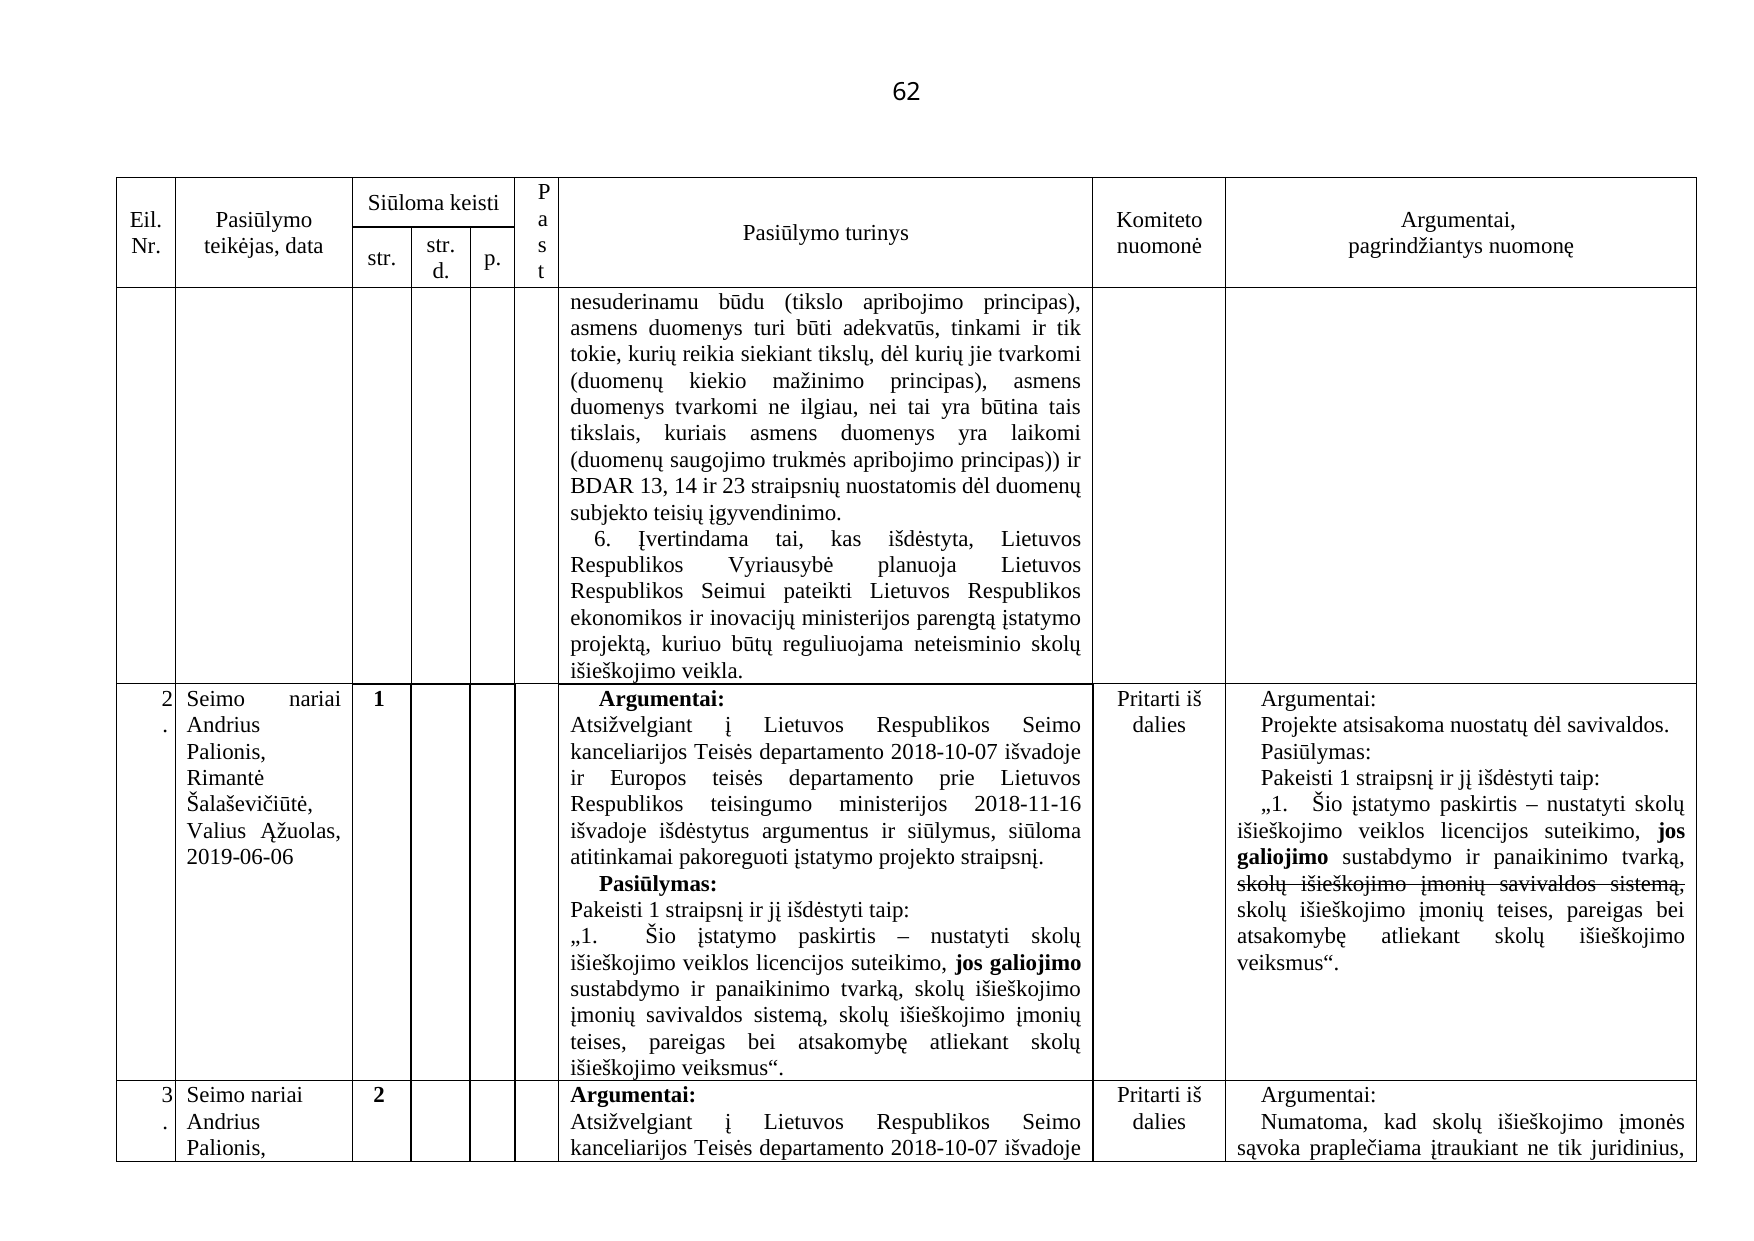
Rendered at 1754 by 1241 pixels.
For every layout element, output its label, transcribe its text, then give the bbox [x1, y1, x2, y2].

table_cell [471, 1081, 514, 1161]
table_cell [117, 288, 175, 683]
table_cell Argumentai: Numatoma, kad skolų išieškojimo įmonės sąvoka praplečiama įtraukiant ne tik juridinius, [1226, 1081, 1696, 1161]
table_cell [412, 288, 470, 683]
table_cell p. [471, 228, 514, 287]
table_cell [412, 1081, 469, 1161]
table_cell [516, 684, 558, 1080]
table_cell Seimo nariai Andrius Palionis, [176, 1081, 352, 1161]
table_cell [176, 288, 352, 683]
table_cell [471, 685, 514, 1080]
table_header Pastabos [515, 178, 558, 287]
table_cell str. d. [412, 228, 470, 287]
table_header Pasiūlymo teikėjas, data [176, 178, 352, 287]
table_cell Pritarti iš dalies [1094, 1081, 1225, 1161]
table_header Komiteto nuomonė [1093, 178, 1225, 287]
table_cell Argumentai: Atsižvelgiant į Lietuvos Respublikos Seimo kanceliarijos Teisės departamento 2018-10-07 išvadoje ir Europos teisės departamento prie Lietuvos Respublikos teisingumo ministerijos 2018-11-16 išvadoje išdėstytus argumentus ir siūlymus, siūloma atitinkamai pakoreguoti įstatymo projekto straipsnį. Pasiūlymas: Pakeisti 1 straipsnį ir jį išdėstyti taip: „1. Šio įstatymo paskirtis – nustatyti skolų išieškojimo veiklos licencijos suteikimo, jos galiojimo sustabdymo ir panaikinimo tvarką, skolų išieškojimo įmonių savivaldos sistemą, skolų išieškojimo įmonių teises, pareigas bei atsakomybę atliekant skolų išieškojimo veiksmus“. [559, 685, 1092, 1080]
table_cell [412, 685, 469, 1080]
table_cell [515, 288, 558, 683]
table_cell 2 [353, 1081, 410, 1161]
table_cell Argumentai: Atsižvelgiant į Lietuvos Respublikos Seimo kanceliarijos Teisės departamento 2018-10-07 išvadoje [559, 1081, 1092, 1161]
table_cell Pritarti iš dalies [1094, 684, 1225, 1080]
table_cell str. [353, 228, 411, 287]
table_header Eil. Nr. [117, 178, 175, 287]
table_cell Argumentai: Projekte atsisakoma nuostatų dėl savivaldos. Pasiūlymas: Pakeisti 1 straipsnį ir jį išdėstyti taip: „1. Šio įstatymo paskirtis – nustatyti skolų išieškojimo veiklos licencijos suteikimo, jos galiojimo sustabdymo ir panaikinimo tvarką, skolų išieškojimo įmonių savivaldos sistemą, skolų išieškojimo įmonių teises, pareigas bei atsakomybę atliekant skolų išieškojimo veiksmus“. [1226, 684, 1696, 1080]
table_header Siūloma keisti [353, 178, 514, 226]
table_cell Seimo nariai Andrius Palionis, Rimantė Šalaševičiūtė, Valius Ąžuolas, 2019-06-06 [176, 684, 352, 1080]
table_cell [117, 684, 175, 1080]
table_header Pasiūlymo turinys [559, 178, 1092, 287]
table_cell nesuderinamu būdu (tikslo apribojimo principas), asmens duomenys turi būti adekvatūs, tinkami ir tik tokie, kurių reikia siekiant tikslų, dėl kurių jie tvarkomi (duomenų kiekio mažinimo principas), asmens duomenys tvarkomi ne ilgiau, nei tai yra būtina tais tikslais, kuriais asmens duomenys yra laikomi (duomenų saugojimo trukmės apribojimo principas)) ir BDAR 13, 14 ir 23 straipsnių nuostatomis dėl duomenų subjekto teisių įgyvendinimo. 6. Įvertindama tai, kas išdėstyta, Lietuvos Respublikos Vyriausybė planuoja Lietuvos Respublikos Seimui pateikti Lietuvos Respublikos ekonomikos ir inovacijų ministerijos parengtą įstatymo projektą, kuriuo būtų reguliuojama neteisminio skolų išieškojimo veikla. [559, 288, 1092, 683]
table_cell [471, 288, 514, 683]
table_cell [1226, 288, 1696, 683]
table_header Argumentai, pagrindžiantys nuomonę [1226, 178, 1696, 287]
table_cell [117, 1081, 175, 1161]
table_cell [516, 1081, 558, 1161]
table_cell [1093, 288, 1225, 683]
table_cell [353, 288, 411, 683]
table_cell 1 [353, 685, 410, 1080]
